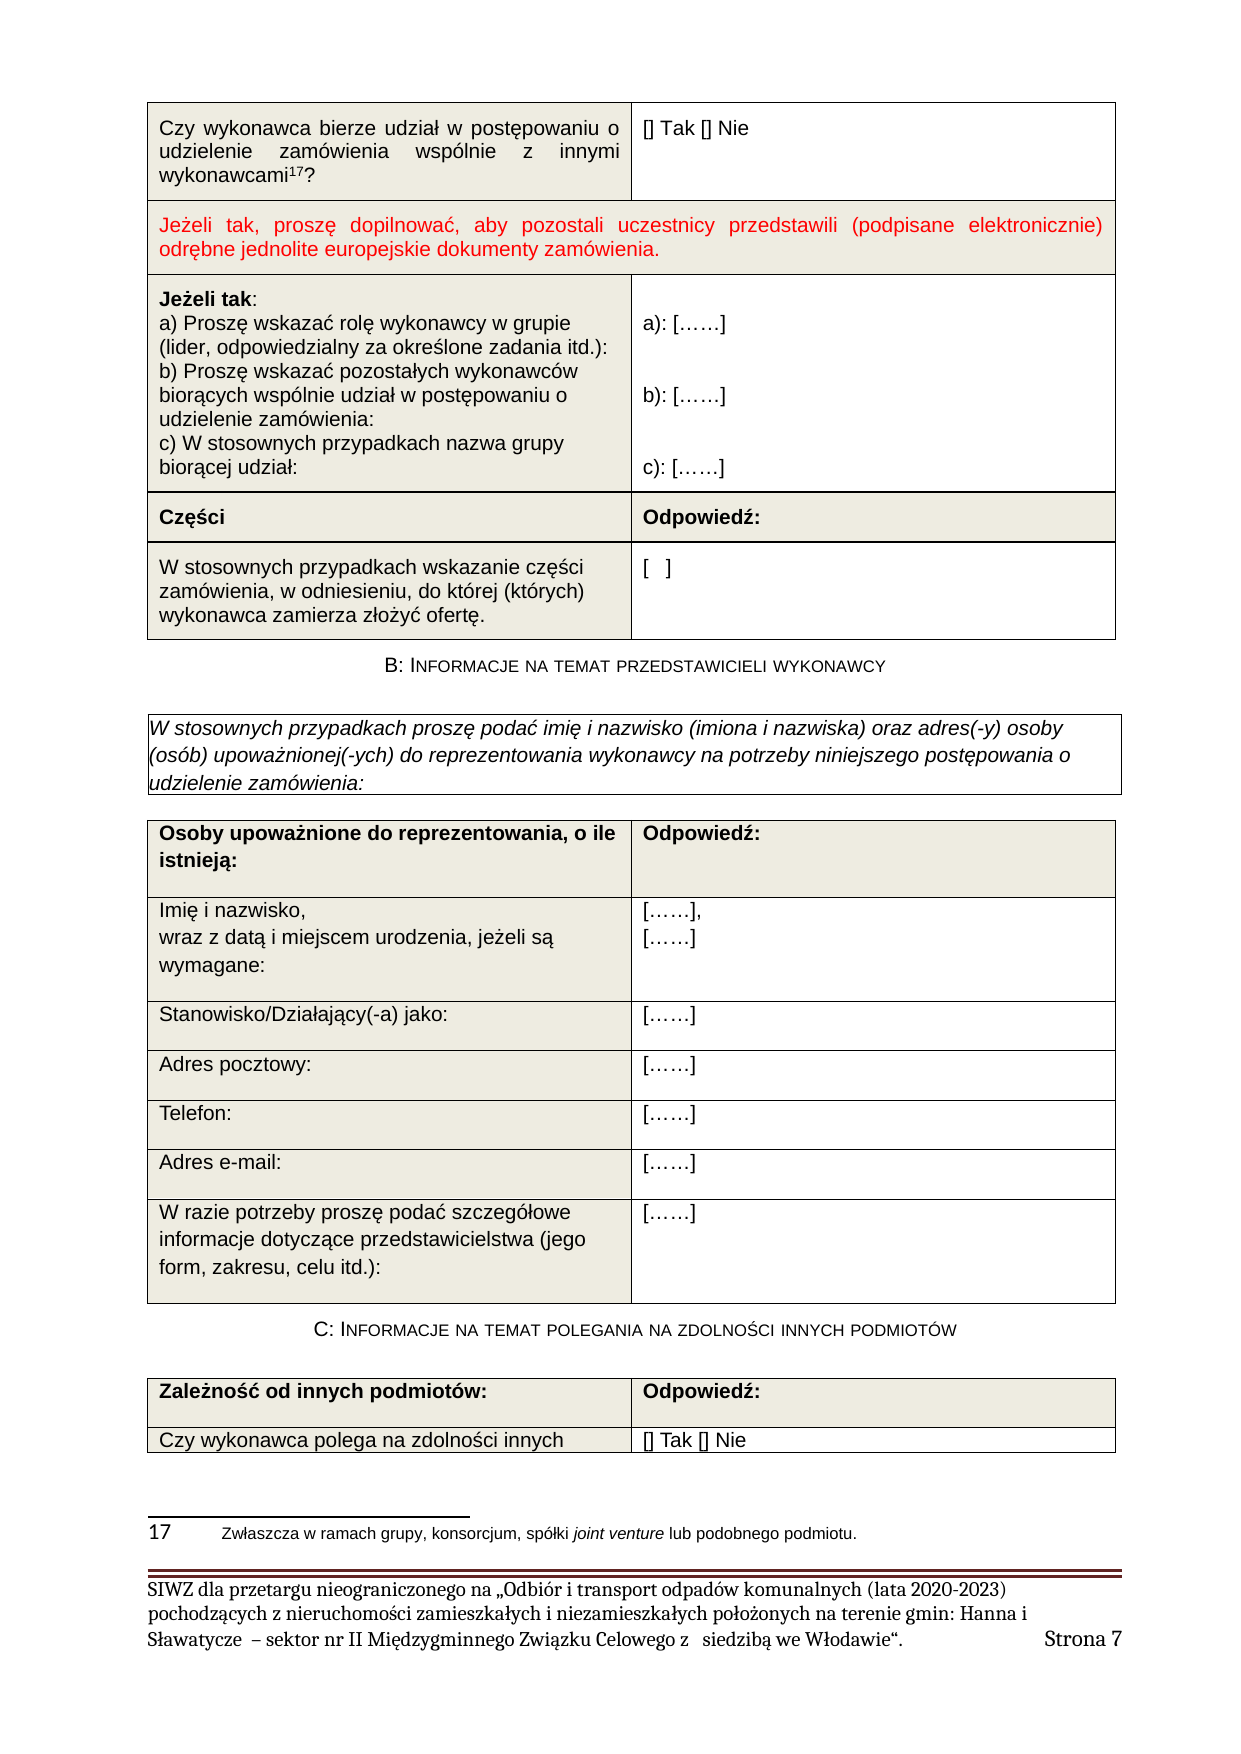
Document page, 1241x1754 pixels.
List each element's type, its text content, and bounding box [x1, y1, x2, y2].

table_cell Telefon: [148, 1101, 631, 1149]
table_header Odpowiedź: [632, 821, 1115, 897]
table_cell W stosownych przypadkach wskazanie części zamówienia, w odniesieniu, do której (których) wykonawca zamierza złożyć ofertę. [148, 543, 631, 639]
table_cell Czy wykonawca bierze udział w postępowaniu o udzielenie zamówienia wspólnie z innymi wykonawcami? [148, 103, 631, 200]
table_cell [……] [632, 1150, 1115, 1198]
table_cell Stanowisko/Działający(-a) jako: [148, 1002, 631, 1050]
table_cell [] Tak [] Nie [632, 1428, 1115, 1452]
table_cell [……] [632, 1002, 1115, 1050]
text W stosownych przypadkach proszę podać imię i nazwisko (imiona i nazwiska) oraz adres(-y) osoby (osób) upoważnionej(-ych) do reprezentowania wykonawcy na potrzeby niniejszego postępowania o udzielenie zamówienia: [149, 715, 1121, 794]
table_cell [ ] [632, 543, 1115, 639]
table_cell a): [……] b): [……] c): [……] [632, 275, 1115, 491]
table_header Zależność od innych podmiotów: [148, 1379, 631, 1427]
table_cell Imię i nazwisko, wraz z datą i miejscem urodzenia, jeżeli są wymagane: [148, 898, 631, 1001]
table_cell Jeżeli tak, proszę dopilnować, aby pozostali uczestnicy przedstawili (podpisane elektronicznie) odrębne jednolite europejskie dokumenty zamówienia. [148, 201, 1115, 274]
table_cell Odpowiedź: [632, 493, 1115, 541]
table_cell [……] [632, 1101, 1115, 1149]
table_header Osoby upoważnione do reprezentowania, o ile istnieją: [148, 821, 631, 897]
table_cell Adres pocztowy: [148, 1051, 631, 1100]
table_cell Jeżeli tak: a) Proszę wskazać rolę wykonawcy w grupie (lider, odpowiedzialny za określone zadania itd.): b) Proszę wskazać pozostałych wykonawców biorących wspólnie udział w postępowaniu o udzielenie zamówienia: c) W stosownych przypadkach nazwa grupy biorącej udział: [148, 275, 631, 491]
table_cell Adres e-mail: [148, 1150, 631, 1198]
table_cell [] Tak [] Nie [632, 103, 1115, 200]
table_cell [……] [632, 1200, 1115, 1303]
table_cell [……] [632, 1051, 1115, 1100]
table_cell Czy wykonawca polega na zdolności innych [148, 1428, 631, 1452]
table_header Odpowiedź: [632, 1379, 1115, 1427]
table_cell W razie potrzeby proszę podać szczegółowe informacje dotyczące przedstawicielstwa (jego form, zakresu, celu itd.): [148, 1200, 631, 1303]
text C: Informacje na temat polegania na zdolności innych podmiotów [148, 1316, 1122, 1340]
table_cell [……], [……] [632, 898, 1115, 1001]
text B: Informacje na temat przedstawicieli wykonawcy [148, 653, 1122, 677]
table_cell Części [148, 493, 631, 541]
